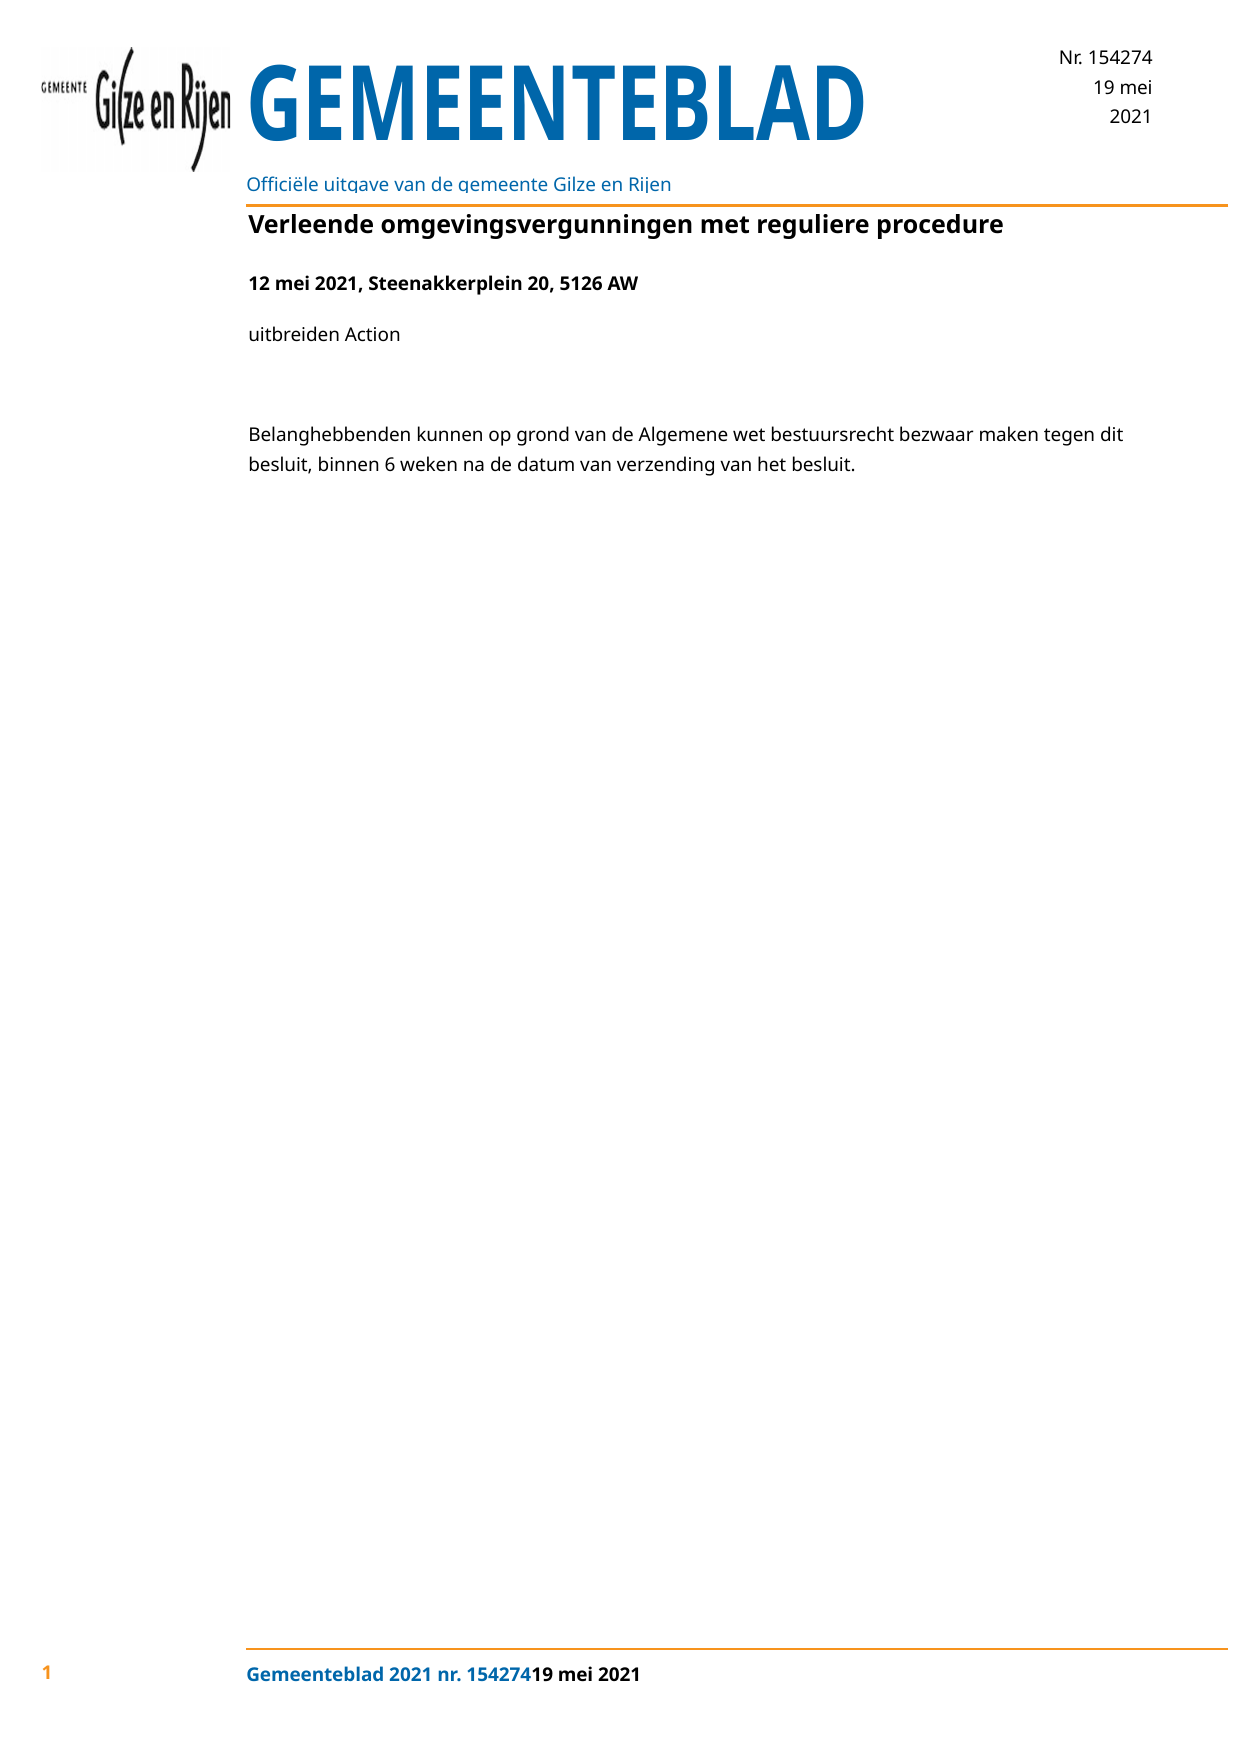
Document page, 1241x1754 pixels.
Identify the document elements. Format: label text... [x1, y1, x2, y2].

text Verleende omgevingsvergunningen met reguliere procedure [248, 207, 1152, 241]
text uitbreiden Action [248, 321, 1152, 346]
picture [41, 47, 231, 172]
text Belanghebbenden kunnen op grond van de Algemene wet bestuursrecht bezwaar maken tegen dit besluit, binnen 6 weken na de datum van verzending van het besluit. [248, 422, 1152, 477]
text 12 mei 2021, Steenakkerplein 20, 5126 AW [248, 270, 1152, 296]
